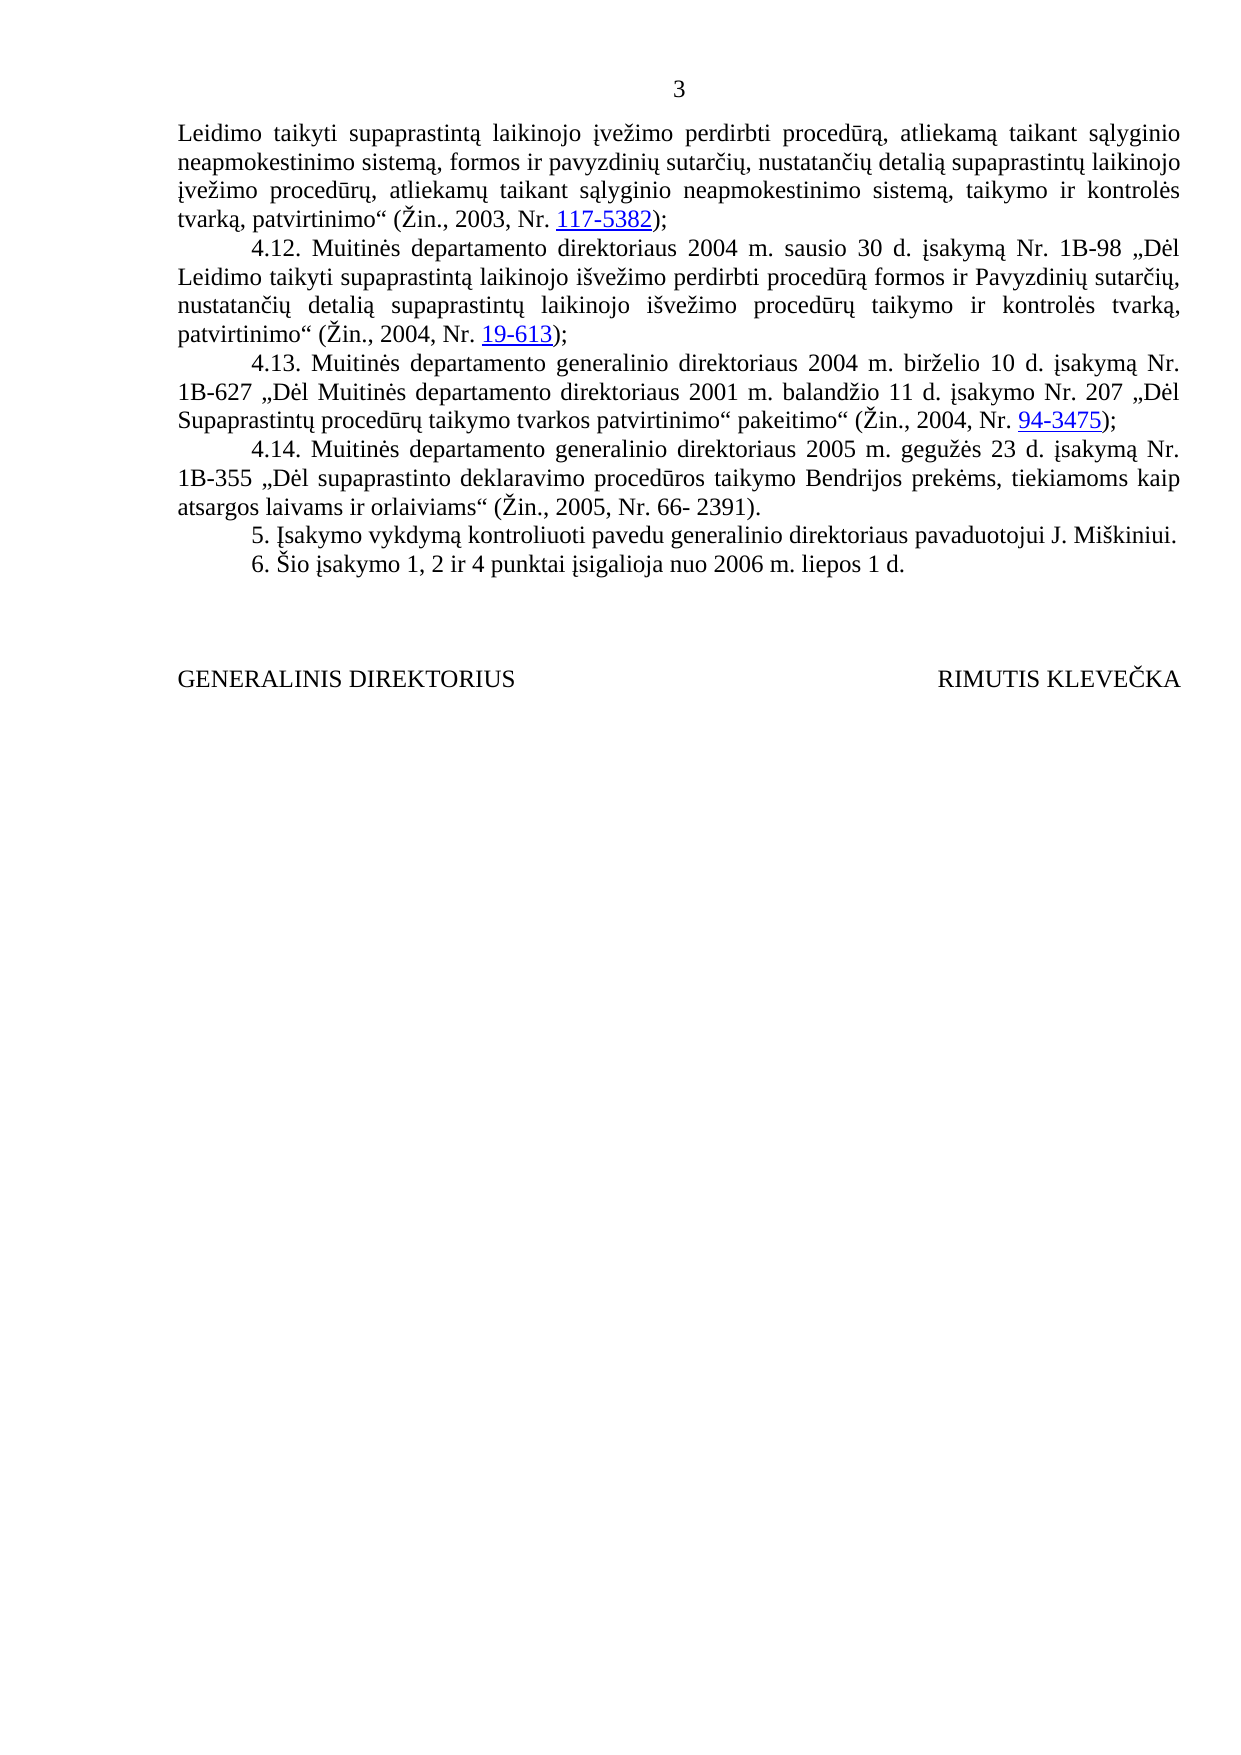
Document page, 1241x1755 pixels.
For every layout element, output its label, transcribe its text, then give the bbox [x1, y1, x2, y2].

text Leidimo taikyti supaprastintą laikinojo įvežimo perdirbti procedūrą, atliekamą taikant sąlyginio neapmokestinimo sistemą, formos ir pavyzdinių sutarčių, nustatančių detalią supaprastintų laikinojo įvežimo procedūrų, atliekamų taikant sąlyginio neapmokestinimo sistemą, taikymo ir kontrolės tvarką, patvirtinimo“ (Žin., 2003, Nr. 117-5382); [177, 118, 1181, 233]
text 6. Šio įsakymo 1, 2 ir 4 punktai įsigalioja nuo 2006 m. liepos 1 d. [177, 549, 1181, 578]
text 4.13. Muitinės departamento generalinio direktoriaus 2004 m. birželio 10 d. įsakymą Nr. 1B-627 „Dėl Muitinės departamento direktoriaus 2001 m. balandžio 11 d. įsakymo Nr. 207 „Dėl Supaprastintų procedūrų taikymo tvarkos patvirtinimo“ pakeitimo“ (Žin., 2004, Nr. 94-3475); [177, 348, 1181, 434]
text 4.14. Muitinės departamento generalinio direktoriaus 2005 m. gegužės 23 d. įsakymą Nr. 1B-355 „Dėl supaprastinto deklaravimo procedūros taikymo Bendrijos prekėms, tiekiamoms kaip atsargos laivams ir orlaiviams“ (Žin., 2005, Nr. 66- 2391). [177, 434, 1181, 521]
text 5. Įsakymo vykdymą kontroliuoti pavedu generalinio direktoriaus pavaduotojui J. Miškiniui. [177, 521, 1181, 549]
text GENERALINIS DIREKTORIUS RIMUTIS KLEVEČKA [177, 664, 1181, 693]
text 4.12. Muitinės departamento direktoriaus 2004 m. sausio 30 d. įsakymą Nr. 1B-98 „Dėl Leidimo taikyti supaprastintą laikinojo išvežimo perdirbti procedūrą formos ir Pavyzdinių sutarčių, nustatančių detalią supaprastintų laikinojo išvežimo procedūrų taikymo ir kontrolės tvarką, patvirtinimo“ (Žin., 2004, Nr. 19-613); [177, 233, 1181, 348]
